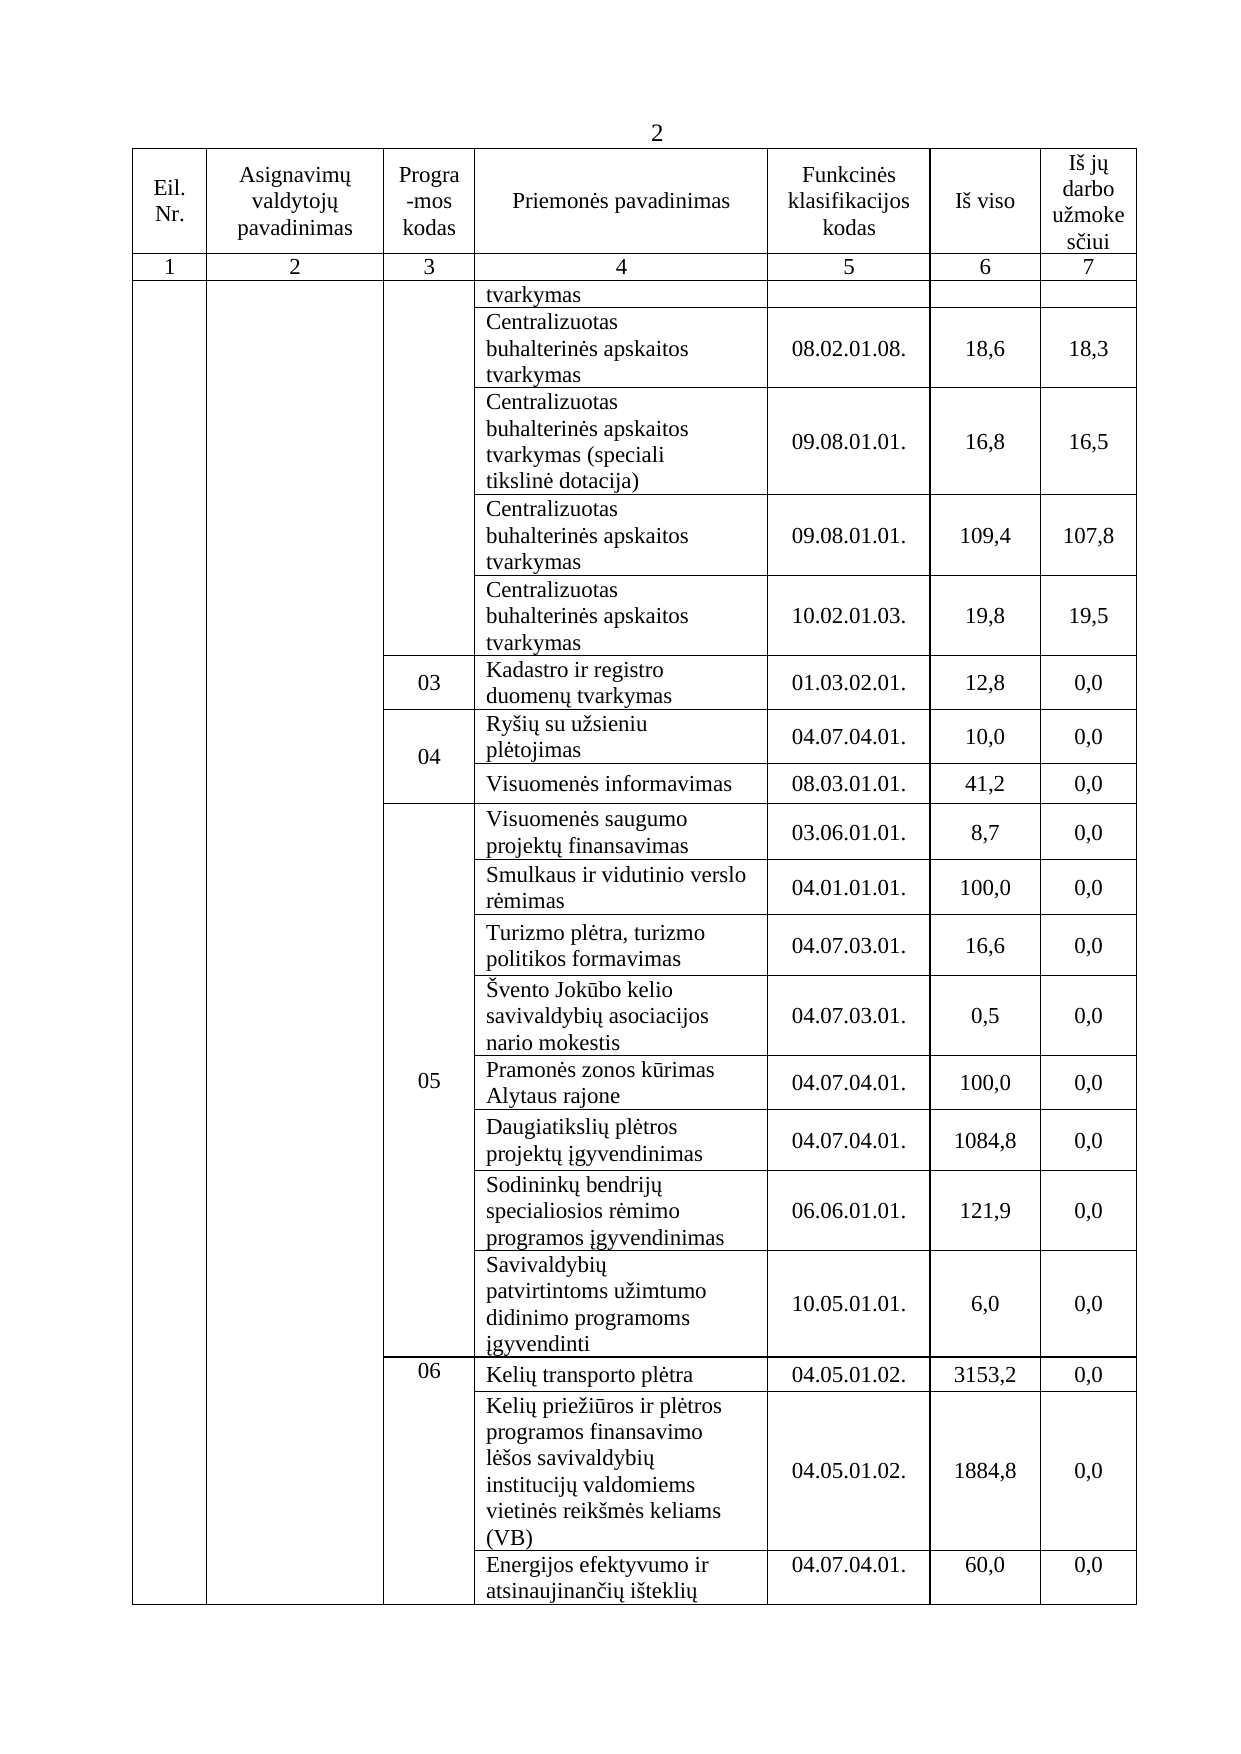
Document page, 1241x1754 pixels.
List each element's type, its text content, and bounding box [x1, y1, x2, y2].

table_cell [931, 281, 1040, 307]
table_cell Savivaldybių patvirtintoms užimtumo didinimo programoms įgyvendinti [475, 1251, 767, 1356]
table_cell 04.01.01.01. [768, 860, 929, 914]
table_cell 03.06.01.01. [768, 804, 929, 859]
table_cell 121,9 [931, 1171, 1040, 1250]
table_cell 04.07.04.01. [768, 1551, 929, 1604]
table_cell 100,0 [931, 1056, 1040, 1109]
table_cell 10,0 [931, 710, 1040, 763]
table_cell 6,0 [931, 1251, 1040, 1356]
table_header Iš viso [931, 149, 1040, 252]
table_cell 04.07.03.01. [768, 976, 929, 1055]
table_cell 0,0 [1041, 804, 1136, 859]
table_header Progra-mos kodas [384, 149, 474, 252]
table_cell Kelių transporto plėtra [475, 1358, 767, 1391]
table_cell 0,0 [1041, 1110, 1136, 1170]
table_cell 08.03.01.01. [768, 764, 929, 803]
table_cell Centralizuotas buhalterinės apskaitos tvarkymas [475, 576, 767, 655]
table_header Asignavimų valdytojų pavadinimas [207, 149, 383, 252]
table_cell 1 [133, 254, 206, 280]
table_cell 04 [384, 710, 474, 803]
table_cell Centralizuotas buhalterinės apskaitos tvarkymas [475, 495, 767, 575]
table_cell 0,0 [1041, 764, 1136, 803]
table_cell 2 [207, 254, 383, 280]
table_cell Daugiatikslių plėtros projektų įgyvendinimas [475, 1110, 767, 1170]
table_cell 60,0 [931, 1551, 1040, 1604]
table_cell 0,0 [1041, 1551, 1136, 1604]
table_cell Centralizuotas buhalterinės apskaitos tvarkymas [475, 308, 767, 387]
table_cell 19,8 [931, 576, 1040, 655]
table_cell 3153,2 [931, 1358, 1040, 1391]
table_header Funkcinės klasifikacijos kodas [768, 149, 929, 252]
table_cell tvarkymas [475, 281, 767, 307]
table_cell [133, 281, 206, 1604]
table_cell 09.08.01.01. [768, 388, 929, 494]
table_cell Turizmo plėtra, turizmo politikos formavimas [475, 915, 767, 975]
table_cell Visuomenės saugumo projektų finansavimas [475, 804, 767, 859]
table_header Priemonės pavadinimas [475, 149, 767, 252]
table_cell Energijos efektyvumo ir atsinaujinančių išteklių [475, 1551, 767, 1604]
table_cell Pramonės zonos kūrimas Alytaus rajone [475, 1056, 767, 1109]
table_cell 08.02.01.08. [768, 308, 929, 387]
table_cell [1041, 281, 1136, 307]
table_cell 0,0 [1041, 1358, 1136, 1391]
table_cell Kadastro ir registro duomenų tvarkymas [475, 656, 767, 709]
table_cell 04.05.01.02. [768, 1358, 929, 1391]
table_cell 4 [475, 254, 767, 280]
table_cell 0,0 [1041, 1251, 1136, 1356]
table_cell 100,0 [931, 860, 1040, 914]
table_cell 10.02.01.03. [768, 576, 929, 655]
table_cell 1084,8 [931, 1110, 1040, 1170]
table_cell Visuomenės informavimas [475, 764, 767, 803]
table_cell 06.06.01.01. [768, 1171, 929, 1250]
table_cell 16,8 [931, 388, 1040, 494]
table_cell 3 [384, 254, 474, 280]
table_cell 0,0 [1041, 710, 1136, 763]
table_cell 04.07.04.01. [768, 710, 929, 763]
table_cell 04.07.04.01. [768, 1110, 929, 1170]
table_cell 05 [384, 804, 474, 1356]
table_cell Ryšių su užsieniu plėtojimas [475, 710, 767, 763]
table_cell 18,3 [1041, 308, 1136, 387]
table_cell 03 [384, 656, 474, 709]
table_cell 0,0 [1041, 915, 1136, 975]
table_cell 6 [931, 254, 1040, 280]
table_cell 0,5 [931, 976, 1040, 1055]
table_cell 16,5 [1041, 388, 1136, 494]
table_cell Centralizuotas buhalterinės apskaitos tvarkymas (speciali tikslinė dotacija) [475, 388, 767, 494]
table_cell 41,2 [931, 764, 1040, 803]
table_header Iš jų darbo užmokesčiui [1041, 149, 1136, 252]
table_cell 7 [1041, 254, 1136, 280]
table_cell [384, 281, 474, 655]
table_cell 0,0 [1041, 1171, 1136, 1250]
table_cell [768, 281, 929, 307]
table_cell Smulkaus ir vidutinio verslo rėmimas [475, 860, 767, 914]
table_cell 04.07.03.01. [768, 915, 929, 975]
table_cell 5 [768, 254, 929, 280]
table_cell 19,5 [1041, 576, 1136, 655]
table_cell 0,0 [1041, 656, 1136, 709]
table_cell 04.05.01.02. [768, 1392, 929, 1550]
table_cell 18,6 [931, 308, 1040, 387]
table_cell 8,7 [931, 804, 1040, 859]
table_cell 16,6 [931, 915, 1040, 975]
table_cell [207, 281, 383, 1604]
table_cell 0,0 [1041, 1056, 1136, 1109]
table_cell 01.03.02.01. [768, 656, 929, 709]
table_cell 0,0 [1041, 1392, 1136, 1550]
table_cell 06 [384, 1358, 474, 1604]
table_cell 09.08.01.01. [768, 495, 929, 575]
table_cell 107,8 [1041, 495, 1136, 575]
table_cell 0,0 [1041, 976, 1136, 1055]
table_cell 109,4 [931, 495, 1040, 575]
table_cell 0,0 [1041, 860, 1136, 914]
table_cell 04.07.04.01. [768, 1056, 929, 1109]
table_cell Švento Jokūbo kelio savivaldybių asociacijos nario mokestis [475, 976, 767, 1055]
table_header Eil. Nr. [133, 149, 206, 252]
table_cell Sodininkų bendrijų specialiosios rėmimo programos įgyvendinimas [475, 1171, 767, 1250]
table_cell 1884,8 [931, 1392, 1040, 1550]
table_cell 10.05.01.01. [768, 1251, 929, 1356]
table_cell 12,8 [931, 656, 1040, 709]
table_cell Kelių priežiūros ir plėtros programos finansavimo lėšos savivaldybių institucijų valdomiems vietinės reikšmės keliams (VB) [475, 1392, 767, 1550]
